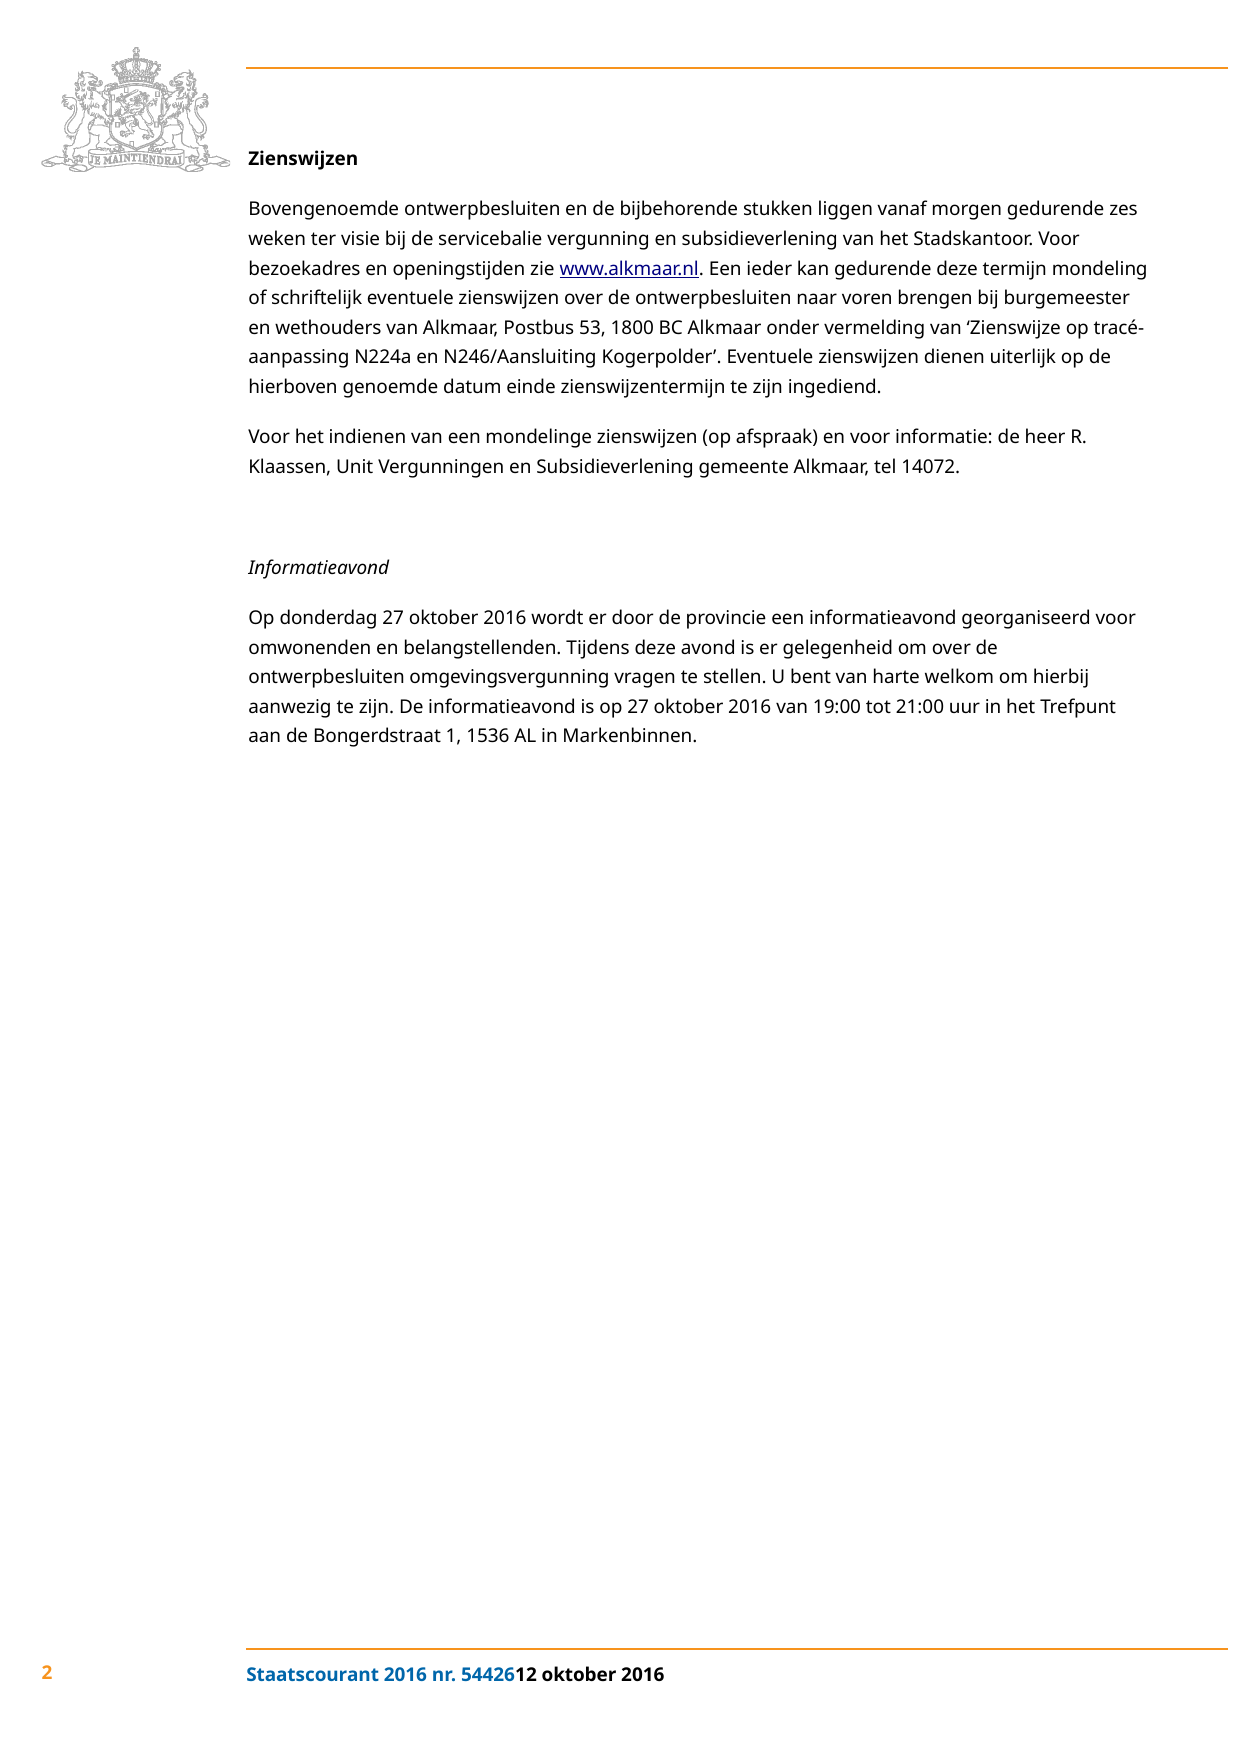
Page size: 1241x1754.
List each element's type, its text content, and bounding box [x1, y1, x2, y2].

picture [41, 47, 231, 172]
text Voor het indienen van een mondelinge zienswijzen (op afspraak) en voor informatie: de heer R. Klaassen, Unit Vergunningen en Subsidieverlening gemeente Alkmaar, tel 14072. [248, 423, 1152, 479]
text Zienswijzen [248, 145, 1152, 171]
text Informatieavond [248, 554, 1152, 580]
text Op donderdag 27 oktober 2016 wordt er door de provincie een informatieavond georganiseerd voor omwonenden en belangstellenden. Tijdens deze avond is er gelegenheid om over de ontwerpbesluiten omgevingsvergunning vragen te stellen. U bent van harte welkom om hierbij aanwezig te zijn. De informatieavond is op 27 oktober 2016 van 19:00 tot 21:00 uur in het Trefpunt aan de Bongerdstraat 1, 1536 AL in Markenbinnen. [248, 604, 1152, 748]
text Bovengenoemde ontwerpbesluiten en de bijbehorende stukken liggen vanaf morgen gedurende zes weken ter visie bij de servicebalie vergunning en subsidieverlening van het Stadskantoor. Voor bezoekadres en openingstijden zie www.alkmaar.nl. Een ieder kan gedurende deze termijn mondeling of schriftelijk eventuele zienswijzen over de ontwerpbesluiten naar voren brengen bij burgemeester en wethouders van Alkmaar, Postbus 53, 1800 BC Alk­maar onder vermelding van ‘Zienswijze op tracé-aanpassing N224a en N246/Aansluiting Kogerpolder’. Eventuele zienswijzen dienen uiterlijk op de hierboven genoemde datum einde zienswijzentermijn te zijn ingediend. [248, 196, 1152, 399]
